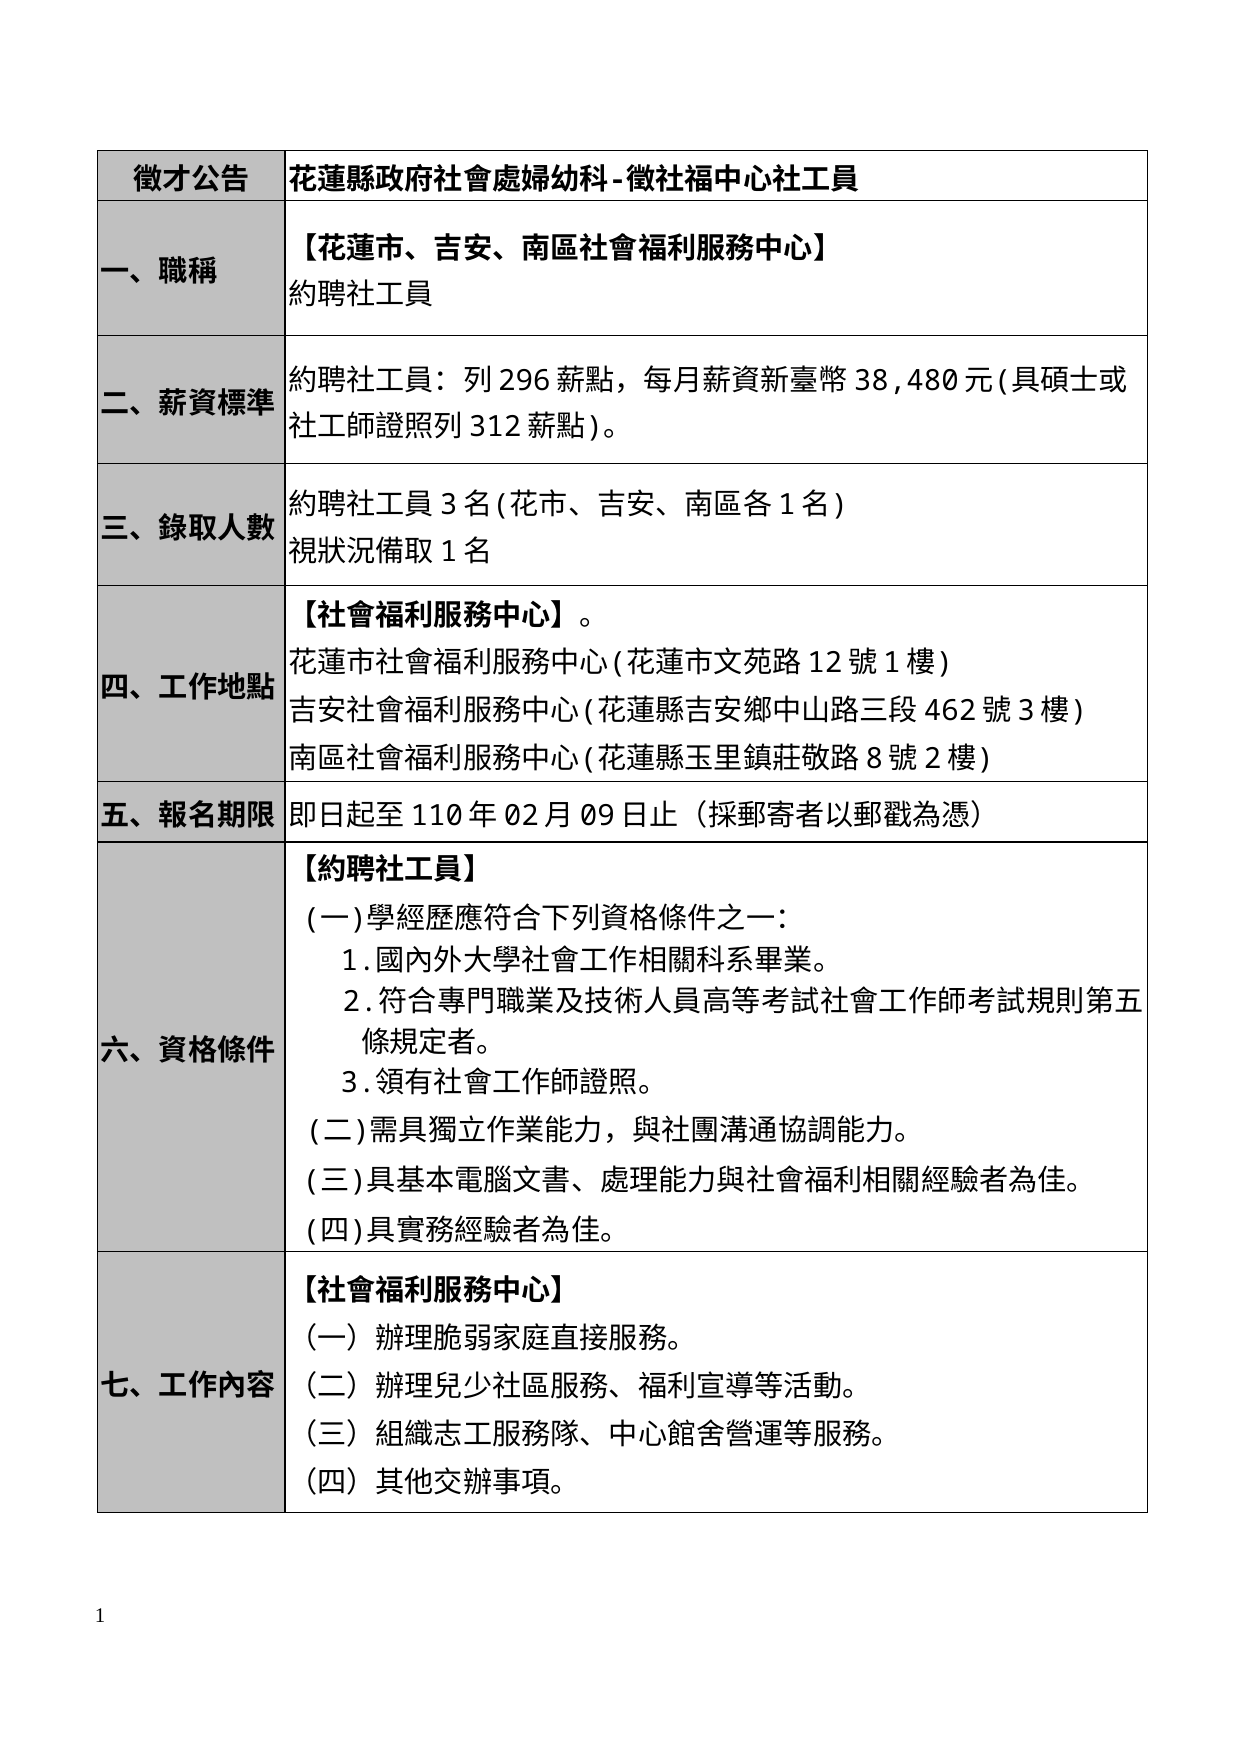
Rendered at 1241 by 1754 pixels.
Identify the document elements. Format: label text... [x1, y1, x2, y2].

table_cell 【花蓮市、吉安、南區社會福利服務中心】 約聘社工員 [286, 201, 1147, 335]
table_cell 約聘社工員3名(花市、吉安、南區各1名) 視狀況備取1名 [286, 464, 1147, 585]
table_cell 五、報名期限 [98, 782, 284, 841]
table_cell 四、工作地點 [98, 586, 284, 781]
table_cell 即日起至110年02月09日止（採郵寄者以郵戳為憑） [286, 782, 1147, 841]
table_cell 六、資格條件 [98, 843, 284, 1251]
table_cell 【社會福利服務中心】。 花蓮市社會福利服務中心(花蓮市文苑路12號1樓) 吉安社會福利服務中心(花蓮縣吉安鄉中山路三段462號3樓) 南區社會福利服務中心(花蓮縣玉里鎮莊敬路8號2樓) [286, 586, 1147, 781]
table_cell 【社會福利服務中心】 （一）辦理脆弱家庭直接服務。 （二）辦理兒少社區服務、福利宣導等活動。 （三）組織志工服務隊、中心館舍營運等服務。 （四）其他交辦事項。 [286, 1252, 1147, 1512]
table_cell 三、錄取人數 [98, 464, 284, 585]
table_cell 【約聘社工員】 (一)學經歷應符合下列資格條件之一： 1.國內外大學社會工作相關科系畢業。 2.符合專門職業及技術人員高等考試社會工作師考試規則第五條規定者。 3.領有社會工作師證照。 (二)需具獨立作業能力，與社團溝通協調能力。 (三)具基本電腦文書、處理能力與社會福利相關經驗者為佳。 (四)具實務經驗者為佳。 [286, 843, 1147, 1251]
table_cell 一、職稱 [98, 201, 284, 335]
table_cell 約聘社工員：列296薪點，每月薪資新臺幣38,480元(具碩士或社工師證照列312薪點)。 [286, 336, 1147, 463]
table_cell 七、工作內容 [98, 1252, 284, 1512]
table_cell 二、薪資標準 [98, 336, 284, 463]
table_header 徵才公告 [98, 151, 284, 200]
table_header 花蓮縣政府社會處婦幼科-徵社福中心社工員 [286, 151, 1147, 200]
